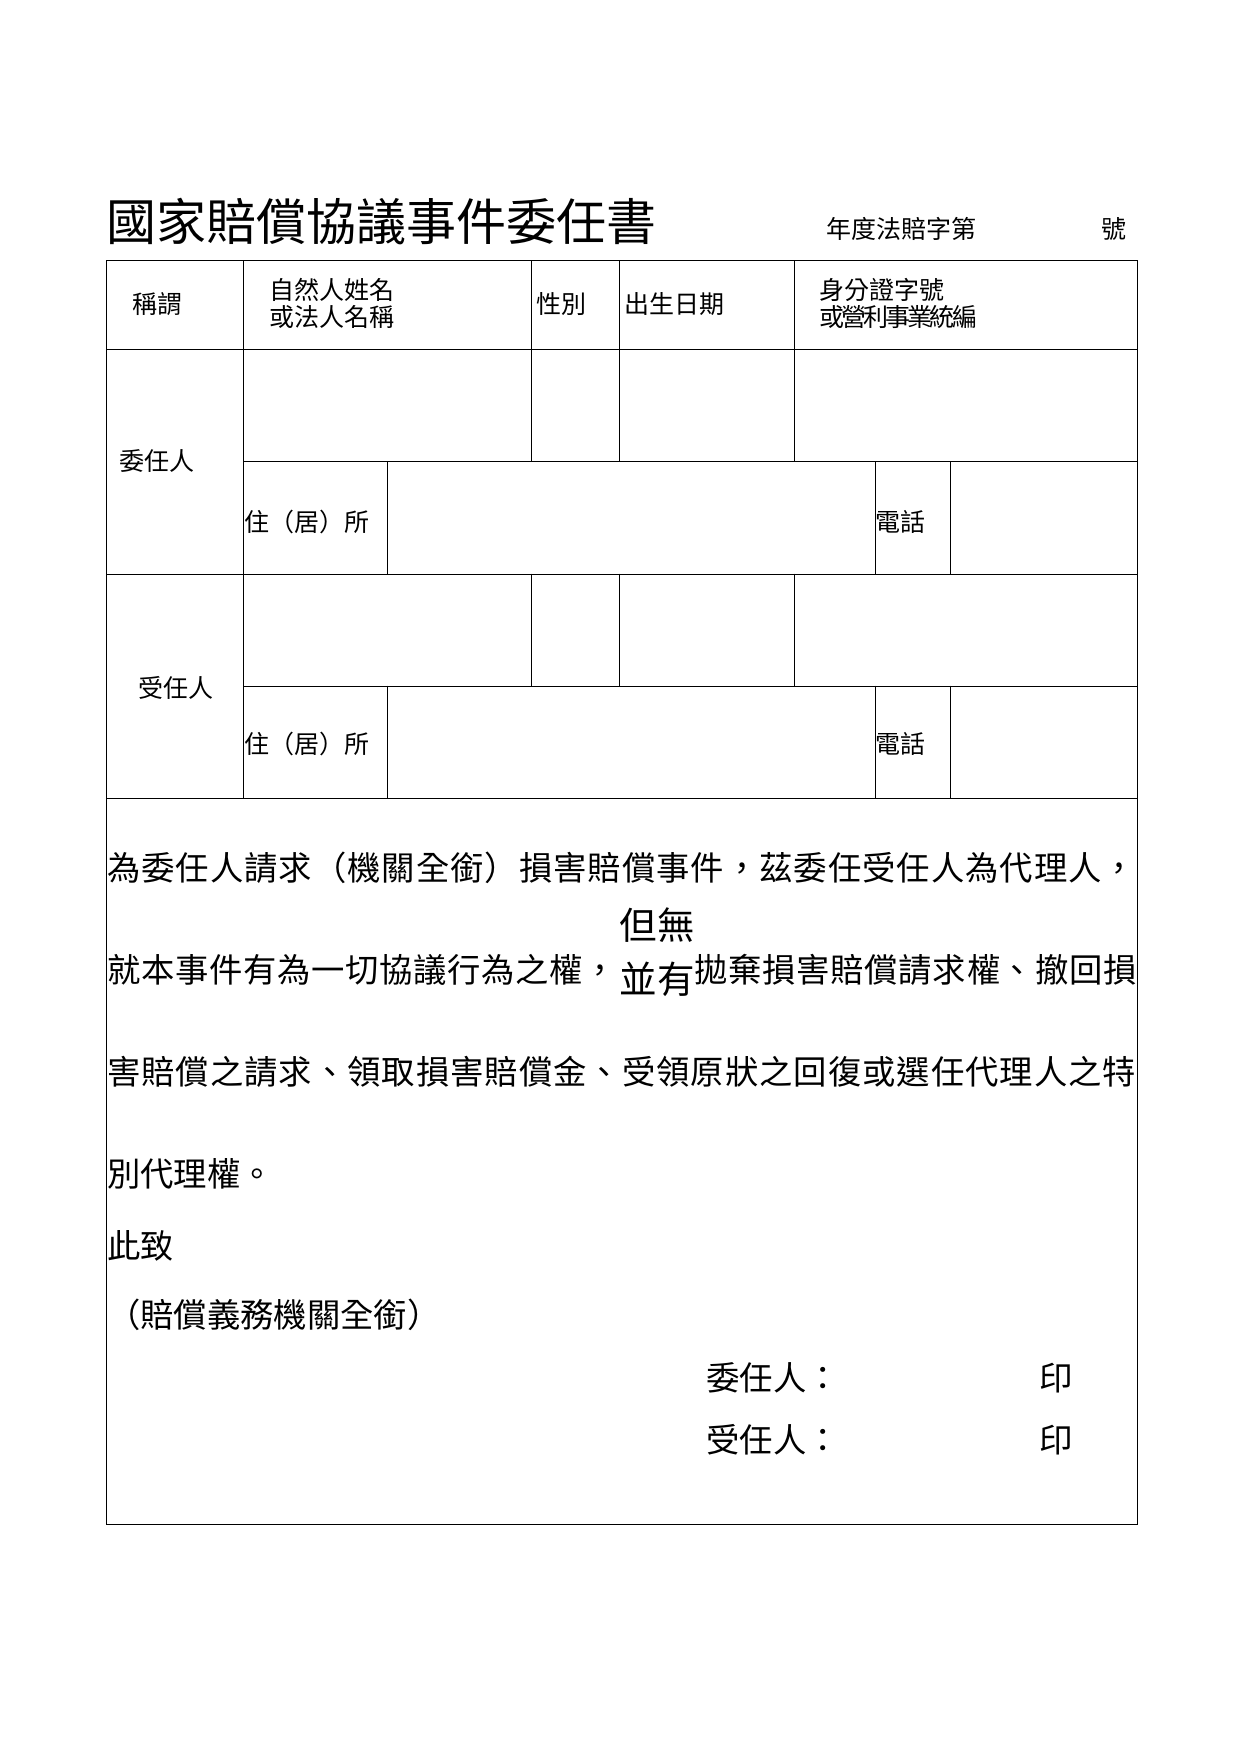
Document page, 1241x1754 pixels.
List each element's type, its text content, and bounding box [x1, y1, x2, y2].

table_cell 受任人 [107, 575, 243, 798]
table_cell [532, 350, 619, 461]
table_cell 出生日期 [620, 261, 794, 349]
table_cell [951, 687, 1137, 798]
table_cell [244, 575, 531, 686]
table_cell [388, 462, 875, 573]
table_cell [620, 350, 794, 461]
table_cell 稱謂 [107, 261, 243, 349]
table_cell 為委任人請求（機關全銜）損害賠償事件，茲委任受任人為代理人，就本事件有為一切協議行為之權，但無並有拋棄損害賠償請求權、撤回損害賠償之請求、領取損害賠償金、受領原狀之回復或選任代理人之特別代理權。 此致 （賠償義務機關全銜） 委任人： 印 受任人： 印 [107, 799, 1137, 1523]
table_cell 住（居）所 [244, 687, 387, 798]
table_cell [244, 350, 531, 461]
table_cell 委任人 [107, 350, 243, 573]
table_cell [951, 462, 1137, 573]
table_cell [795, 350, 1137, 461]
table_cell 住（居）所 [244, 462, 387, 573]
table_cell [532, 575, 619, 686]
table_header 國家賠償協議事件委任書 [107, 177, 763, 260]
table_cell 性別 [532, 261, 619, 349]
table_cell 身分證字號 或營利事業統編 [795, 261, 1137, 349]
table_cell 自然人姓名 或法人名稱 [244, 261, 531, 349]
table_cell [620, 575, 794, 686]
table_cell 電話 [876, 462, 950, 573]
table_cell [388, 687, 875, 798]
table_cell 電話 [876, 687, 950, 798]
table_header 年度法賠字第 號 [763, 177, 1138, 260]
table_cell [795, 575, 1137, 686]
